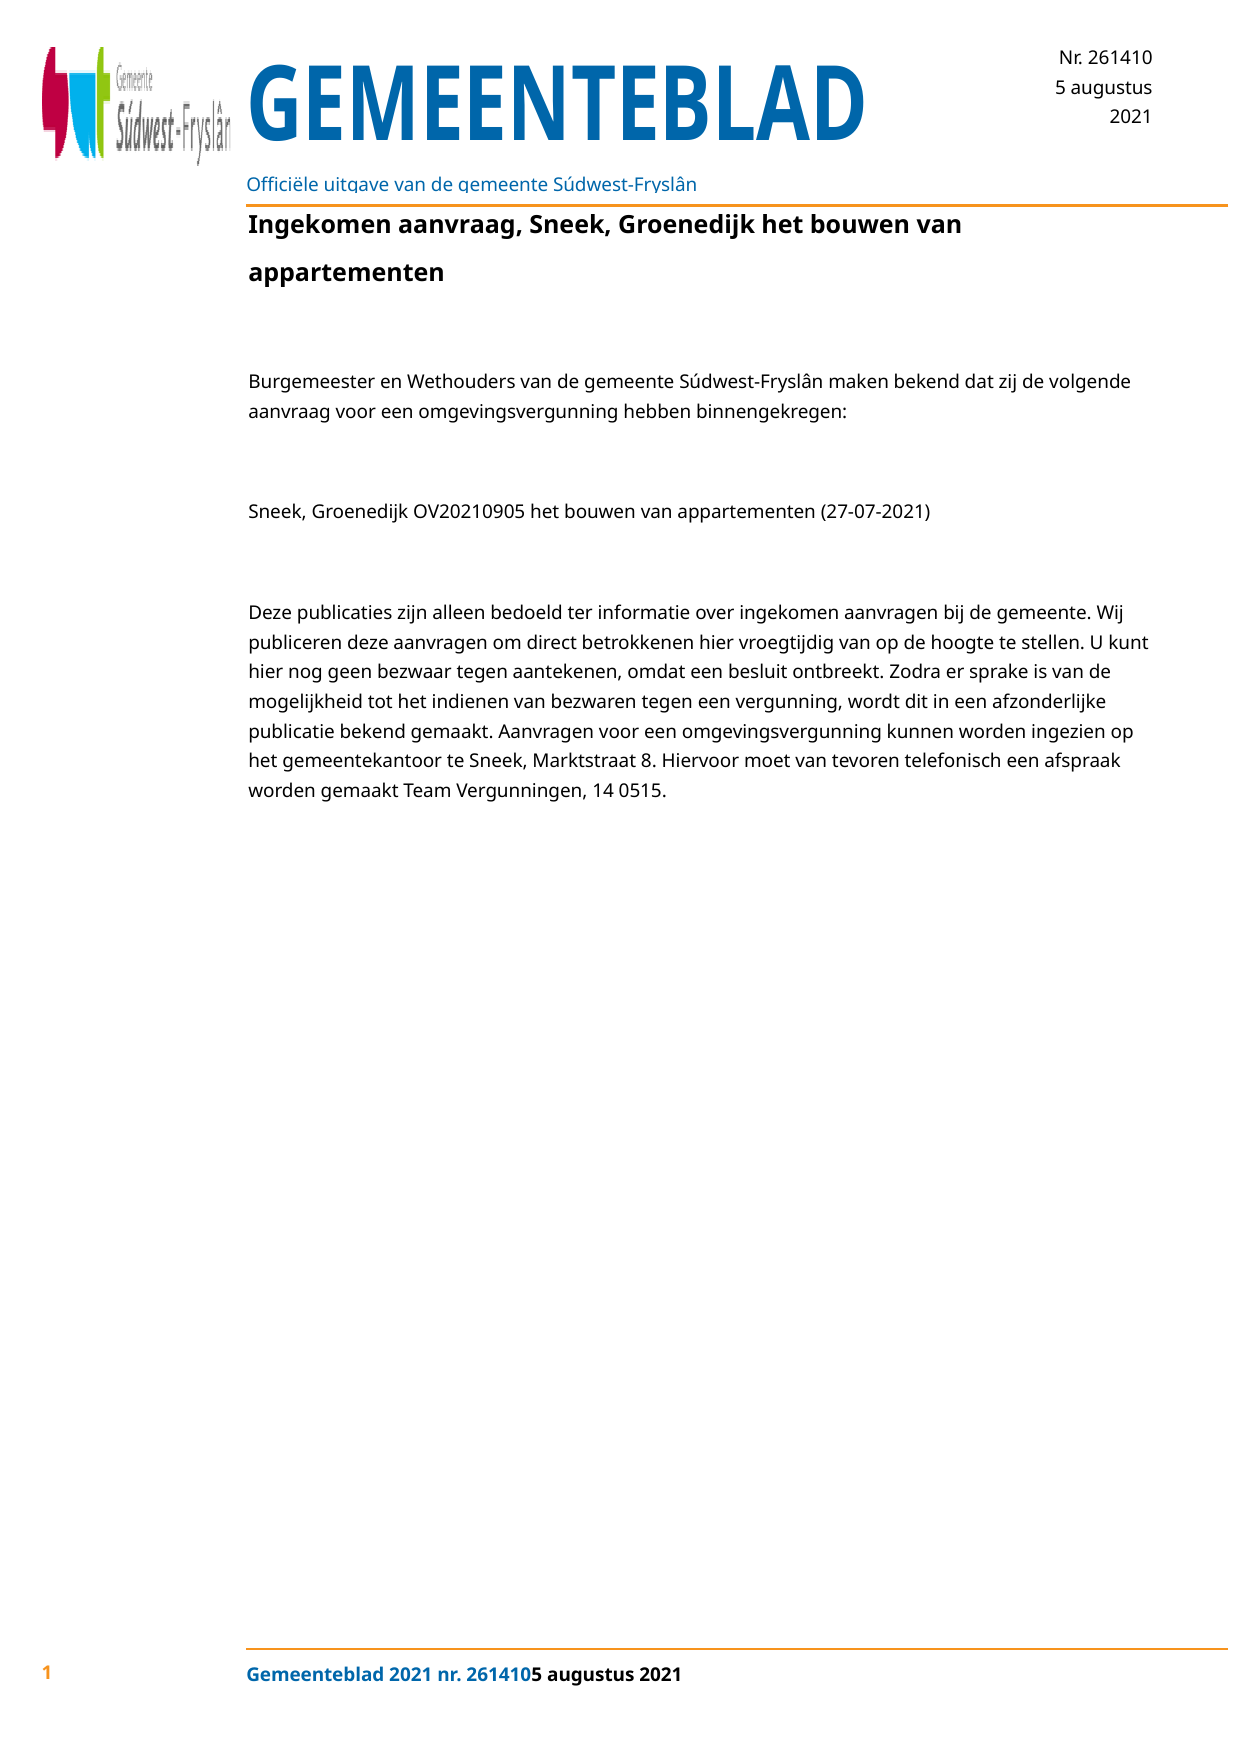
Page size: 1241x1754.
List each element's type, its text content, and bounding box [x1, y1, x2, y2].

picture [41, 47, 231, 172]
text Ingekomen aanvraag, Sneek, Groenedijk het bouwen van appartementen [248, 207, 1152, 288]
text Deze publicaties zijn alleen bedoeld ter informatie over ingekomen aanvragen bij de gemeente. Wij publiceren deze aanvragen om direct betrokkenen hier vroegtijdig van op de hoogte te stellen. U kunt hier nog geen bezwaar tegen aantekenen, omdat een besluit ontbreekt. Zodra er sprake is van de mogelijkheid tot het indienen van bezwaren tegen een vergunning, wordt dit in een afzonderlijke publicatie bekend gemaakt. Aanvragen voor een omgevingsvergunning kunnen worden ingezien op het gemeentekantoor te Sneek, Marktstraat 8. Hiervoor moet van tevoren telefonisch een afspraak worden gemaakt Team Vergunningen, 14 0515. [248, 599, 1152, 803]
text Burgemeester en Wethouders van de gemeente Súdwest-Fryslân maken bekend dat zij de volgende aanvraag voor een omgevingsvergunning hebben binnengekregen: [248, 368, 1152, 424]
text Sneek, Groenedijk OV20210905 het bouwen van appartementen (27-07-2021) [248, 499, 1152, 524]
